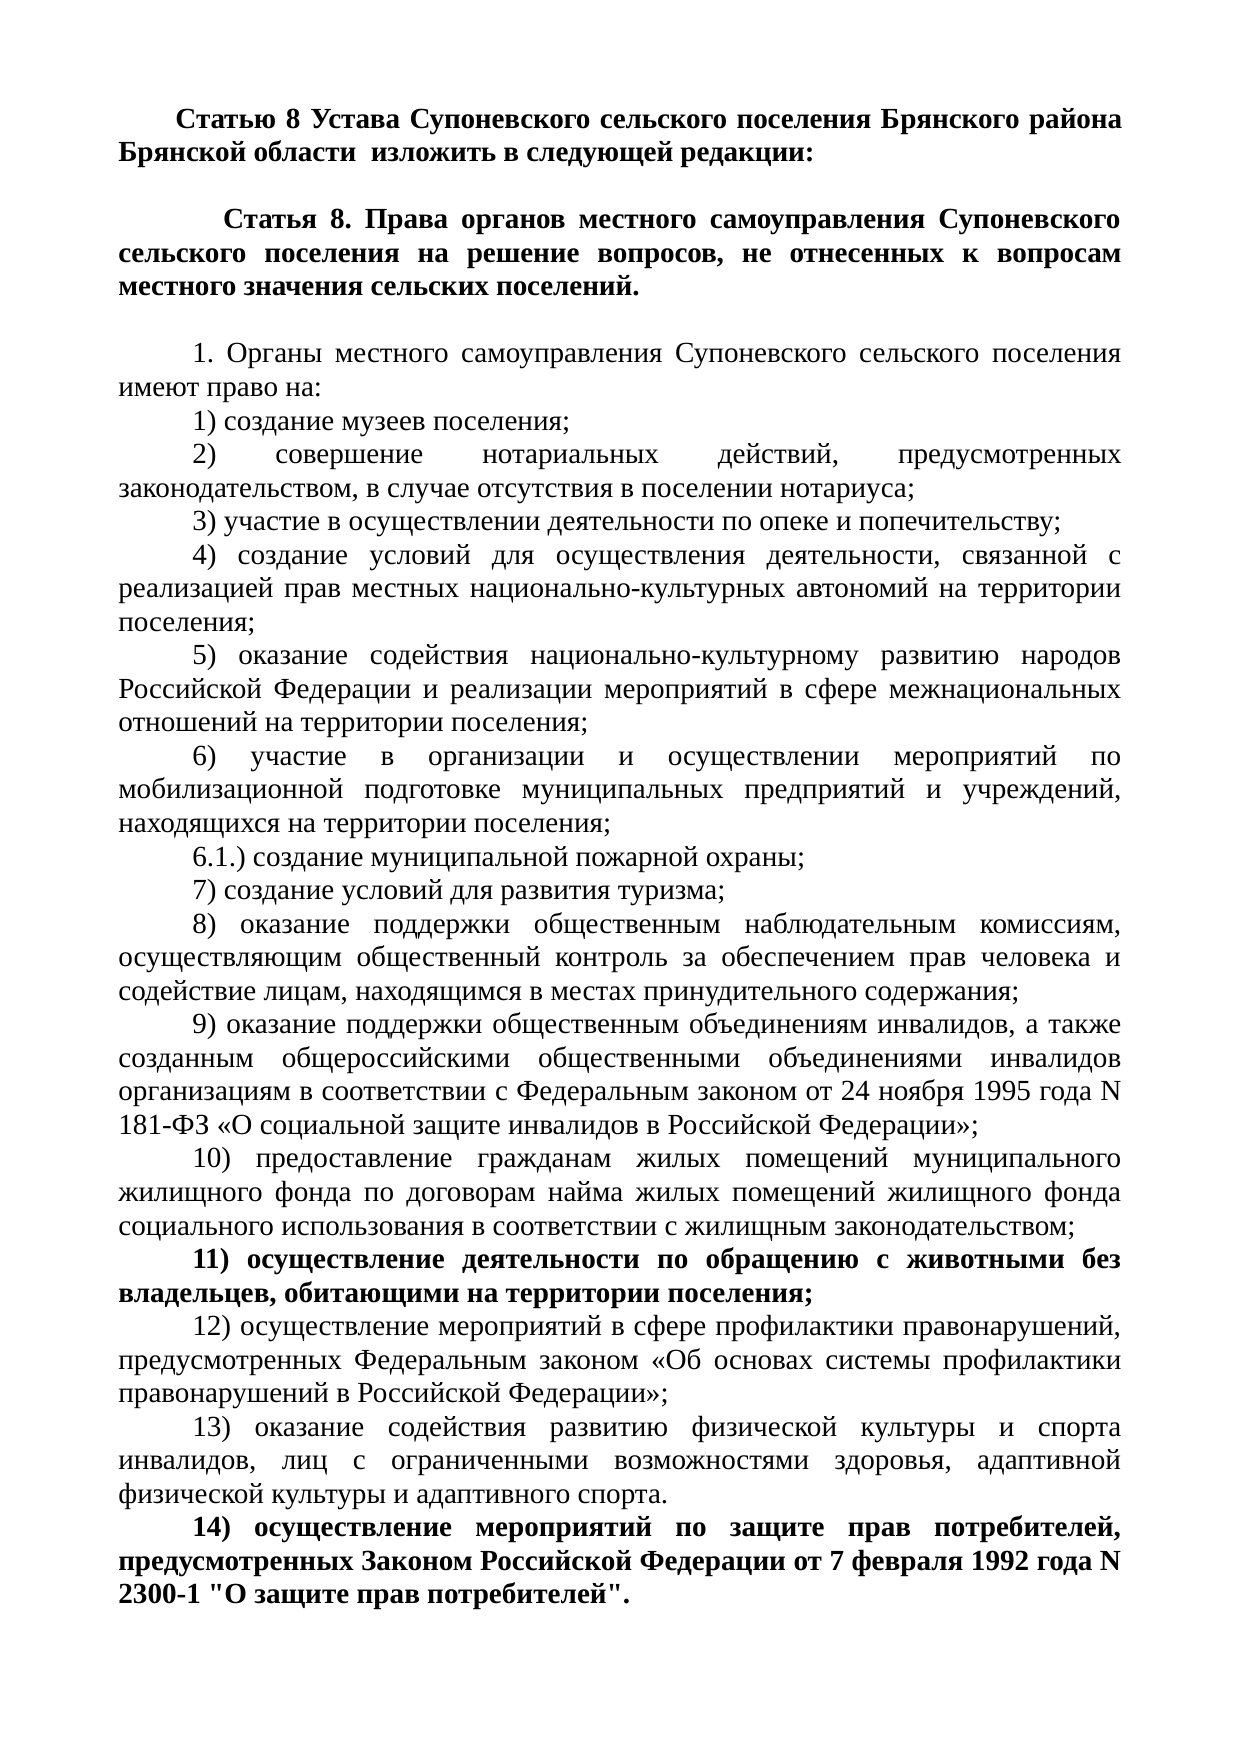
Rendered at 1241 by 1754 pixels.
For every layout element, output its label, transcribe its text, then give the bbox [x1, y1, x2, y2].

text 6.1.) создание муниципальной пожарной охраны; [118, 839, 1122, 872]
text 3) участие в осуществлении деятельности по опеке и попечительству; [118, 503, 1122, 537]
text 14) осуществление мероприятий по защите прав потребителей, предусмотренных Законом Российской Федерации от 7 февраля 1992 года N 2300-1 "О защите прав потребителей". [118, 1509, 1122, 1610]
text 2) совершение нотариальных действий, предусмотренных законодательством, в случае отсутствия в поселении нотариуса; [118, 436, 1122, 503]
text 1) создание музеев поселения; [118, 403, 1122, 436]
text 6) участие в организации и осуществлении мероприятий по мобилизационной подготовке муниципальных предприятий и учреждений, находящихся на территории поселения; [118, 738, 1122, 839]
text 1. Органы местного самоуправления Супоневского сельского поселения имеют право на: [118, 336, 1122, 403]
text Статью 8 Устава Супоневского сельского поселения Брянского района Брянской области изложить в следующей редакции: [117, 101, 1122, 168]
text 7) создание условий для развития туризма; [118, 872, 1122, 906]
text 9) оказание поддержки общественным объединениям инвалидов, а также созданным общероссийскими общественными объединениями инвалидов организациям в соответствии с Федеральным законом от 24 ноября 1995 года N 181-ФЗ «О социальной защите инвалидов в Российской Федерации»; [118, 1006, 1122, 1141]
text 12) осуществление мероприятий в сфере профилактики правонарушений, предусмотренных Федеральным законом «Об основах системы профилактики правонарушений в Российской Федерации»; [118, 1308, 1122, 1409]
text 11) осуществление деятельности по обращению с животными без владельцев, обитающими на территории поселения; [118, 1241, 1122, 1308]
text 5) оказание содействия национально-культурному развитию народов Российской Федерации и реализации мероприятий в сфере межнациональных отношений на территории поселения; [118, 637, 1122, 738]
text 13) оказание содействия развитию физической культуры и спорта инвалидов, лиц с ограниченными возможностями здоровья, адаптивной физической культуры и адаптивного спорта. [118, 1409, 1122, 1509]
text 10) предоставление гражданам жилых помещений муниципального жилищного фонда по договорам найма жилых помещений жилищного фонда социального использования в соответствии с жилищным законодательством; [118, 1141, 1122, 1241]
text Статья 8. Права органов местного самоуправления Супоневского сельского поселения на решение вопросов, не отнесенных к вопросам местного значения сельских поселений. [118, 201, 1122, 302]
text 4) создание условий для осуществления деятельности, связанной с реализацией прав местных национально-культурных автономий на территории поселения; [118, 537, 1122, 637]
text 8) оказание поддержки общественным наблюдательным комиссиям, осуществляющим общественный контроль за обеспечением прав человека и содействие лицам, находящимся в местах принудительного содержания; [118, 906, 1122, 1006]
